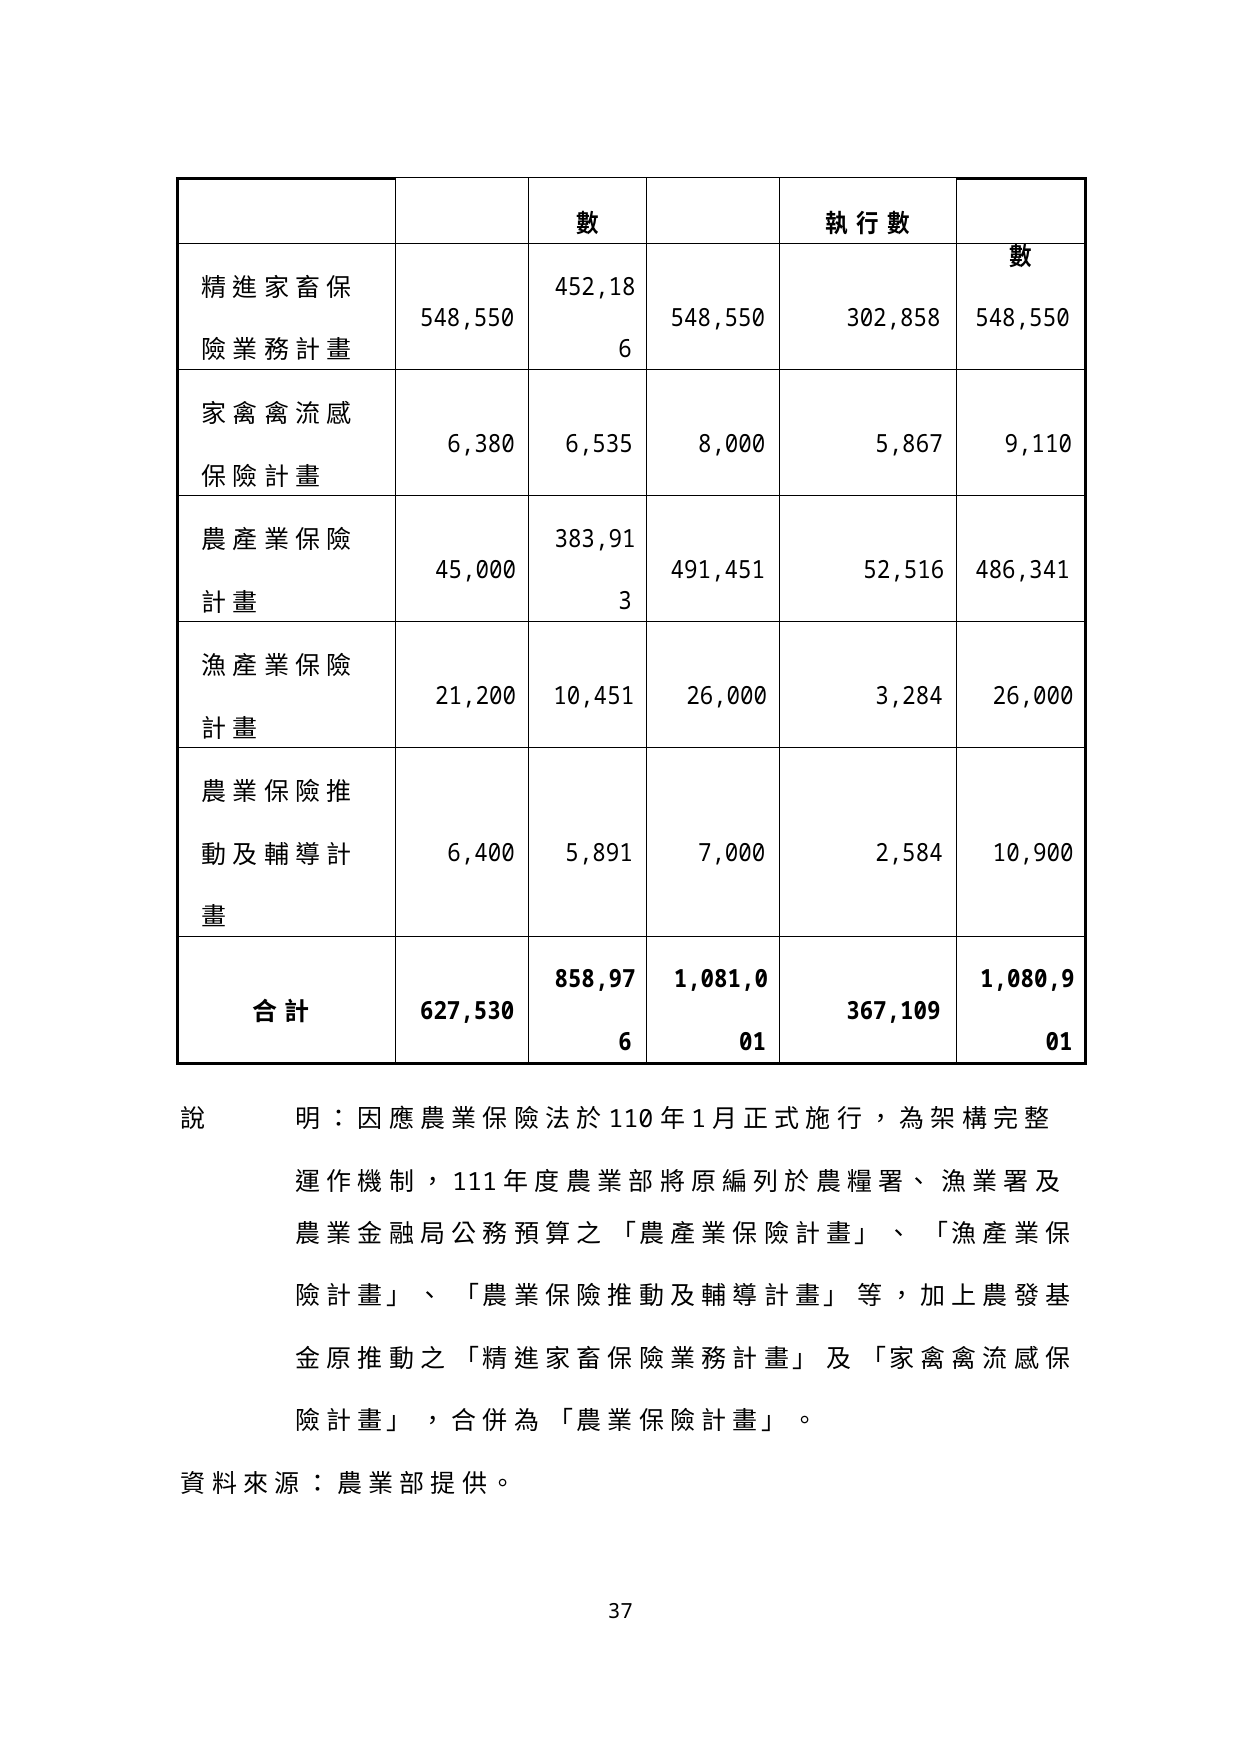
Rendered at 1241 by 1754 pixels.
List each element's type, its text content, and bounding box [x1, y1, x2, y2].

table_cell 548,550 [396, 244, 528, 369]
table_cell 2,584 [780, 748, 956, 936]
table_cell 漁產業保險計畫 [179, 622, 395, 747]
table_cell 1,081,001 [647, 937, 779, 1062]
table_cell 3,284 [780, 622, 956, 747]
table_cell 21,200 [396, 622, 528, 747]
table_cell 10,451 [529, 622, 646, 747]
table_cell 383,913 [529, 496, 646, 621]
table_cell 精進家畜保險業務計畫 [179, 244, 395, 369]
table_cell 45,000 [396, 496, 528, 621]
text 資料來源：農業部提供。 [164, 1440, 1063, 1502]
table_cell 10,900 [957, 748, 1084, 936]
table_cell 合計 [179, 937, 395, 1062]
table_cell 9,110 [957, 370, 1084, 495]
table_cell 執行數 [780, 178, 956, 243]
table_cell 1,080,901 [957, 937, 1084, 1062]
table_cell 5,891 [529, 748, 646, 936]
table_cell 858,976 [529, 937, 646, 1062]
table_cell [647, 178, 779, 243]
table_cell 6,535 [529, 370, 646, 495]
table_cell 26,000 [647, 622, 779, 747]
table_cell 486,341 [957, 496, 1084, 621]
table_cell 52,516 [780, 496, 956, 621]
table_cell [396, 178, 528, 243]
text 說 明：因應農業保險法於110年1月正式施行，為架構完整運作機制，111年度農業部將原編列於農糧署、漁業署及農業金融局公務預算之「農產業保險計畫」、「漁產業保險計畫」、「農業保險推動及輔導計畫」等，加上農發基金原推動之「精進家畜保險業務計畫」及「家禽禽流感保險計畫」，合併為「農業保險計畫」。 [163, 1065, 1078, 1440]
table_cell 農產業保險計畫 [179, 496, 395, 621]
table_cell 548,550 [647, 244, 779, 369]
table_cell 367,109 [780, 937, 956, 1062]
table_cell 家禽禽流感保險計畫 [179, 370, 395, 495]
table_cell 6,380 [396, 370, 528, 495]
table_cell 26,000 [957, 622, 1084, 747]
table_cell 數 [529, 178, 646, 243]
table_header [179, 180, 395, 243]
table_cell 302,858 [780, 244, 956, 369]
table_cell 548,550 [957, 244, 1084, 369]
table_cell 農業保險推動及輔導計畫 [179, 748, 395, 936]
table_cell 7,000 [647, 748, 779, 936]
table_cell 452,186 [529, 244, 646, 369]
table_cell 5,867 [780, 370, 956, 495]
table_cell 6,400 [396, 748, 528, 936]
table_header 113年度 預算案數 [957, 180, 1084, 243]
table_cell 8,000 [647, 370, 779, 495]
table_cell 627,530 [396, 937, 528, 1062]
table_cell 491,451 [647, 496, 779, 621]
